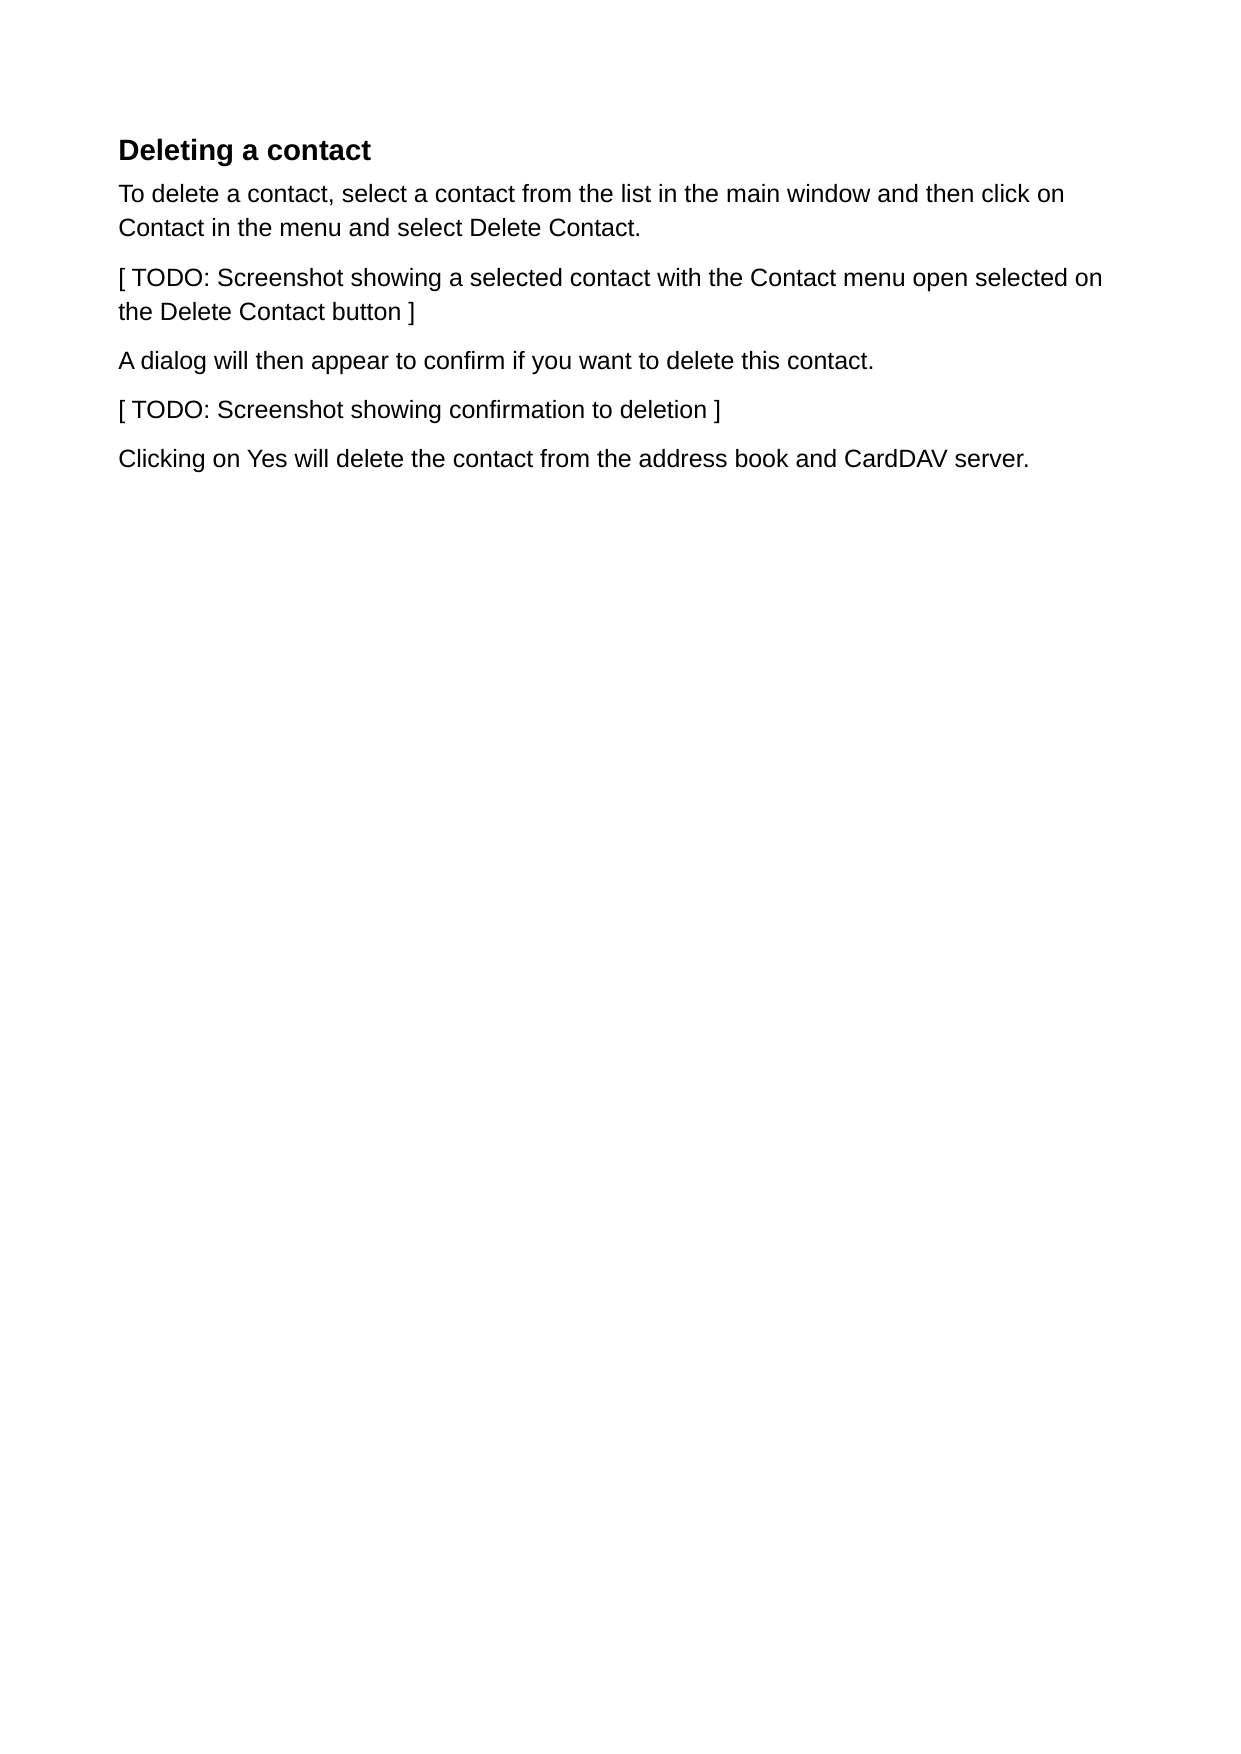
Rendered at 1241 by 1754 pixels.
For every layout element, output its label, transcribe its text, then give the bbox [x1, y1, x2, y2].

text Clicking on Yes will delete the contact from the address book and CardDAV server. [118, 444, 1122, 473]
text [ TODO: Screenshot showing confirmation to deletion ] [118, 395, 1122, 424]
subtitle Deleting a contact [118, 133, 1122, 166]
text To delete a contact, select a contact from the list in the main window and then click on Contact in the menu and select Delete Contact. [118, 179, 1122, 242]
text A dialog will then appear to confirm if you want to delete this contact. [118, 346, 1122, 375]
text [ TODO: Screenshot showing a selected contact with the Contact menu open selected on the Delete Contact button ] [118, 262, 1122, 326]
